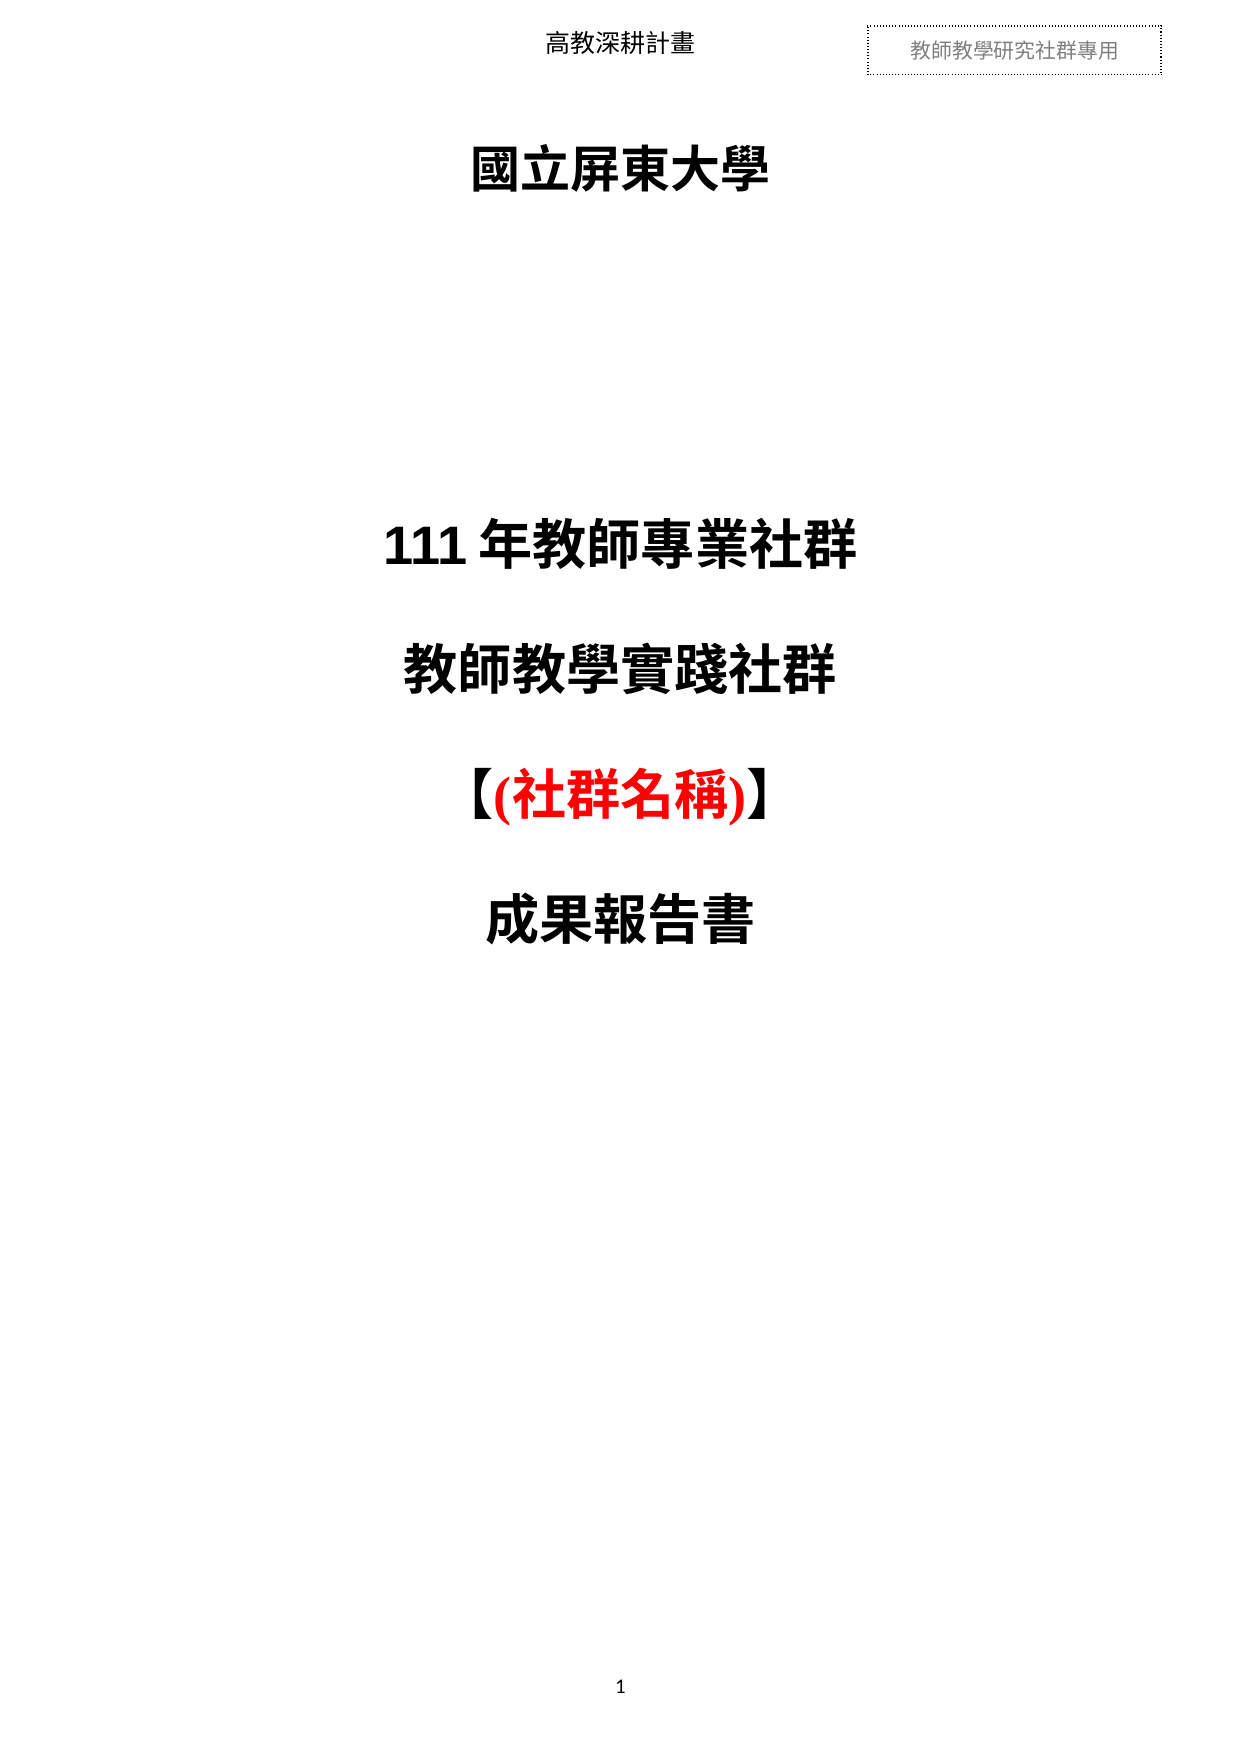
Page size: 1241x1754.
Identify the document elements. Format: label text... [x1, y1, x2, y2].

text 成果報告書 [75, 843, 1165, 968]
text 【(社群名稱)】 [75, 718, 1165, 843]
text 111年教師專業社群 [75, 468, 1165, 593]
text 教師教學實踐社群 [75, 593, 1165, 718]
text 國立屏東大學 [75, 93, 1165, 218]
